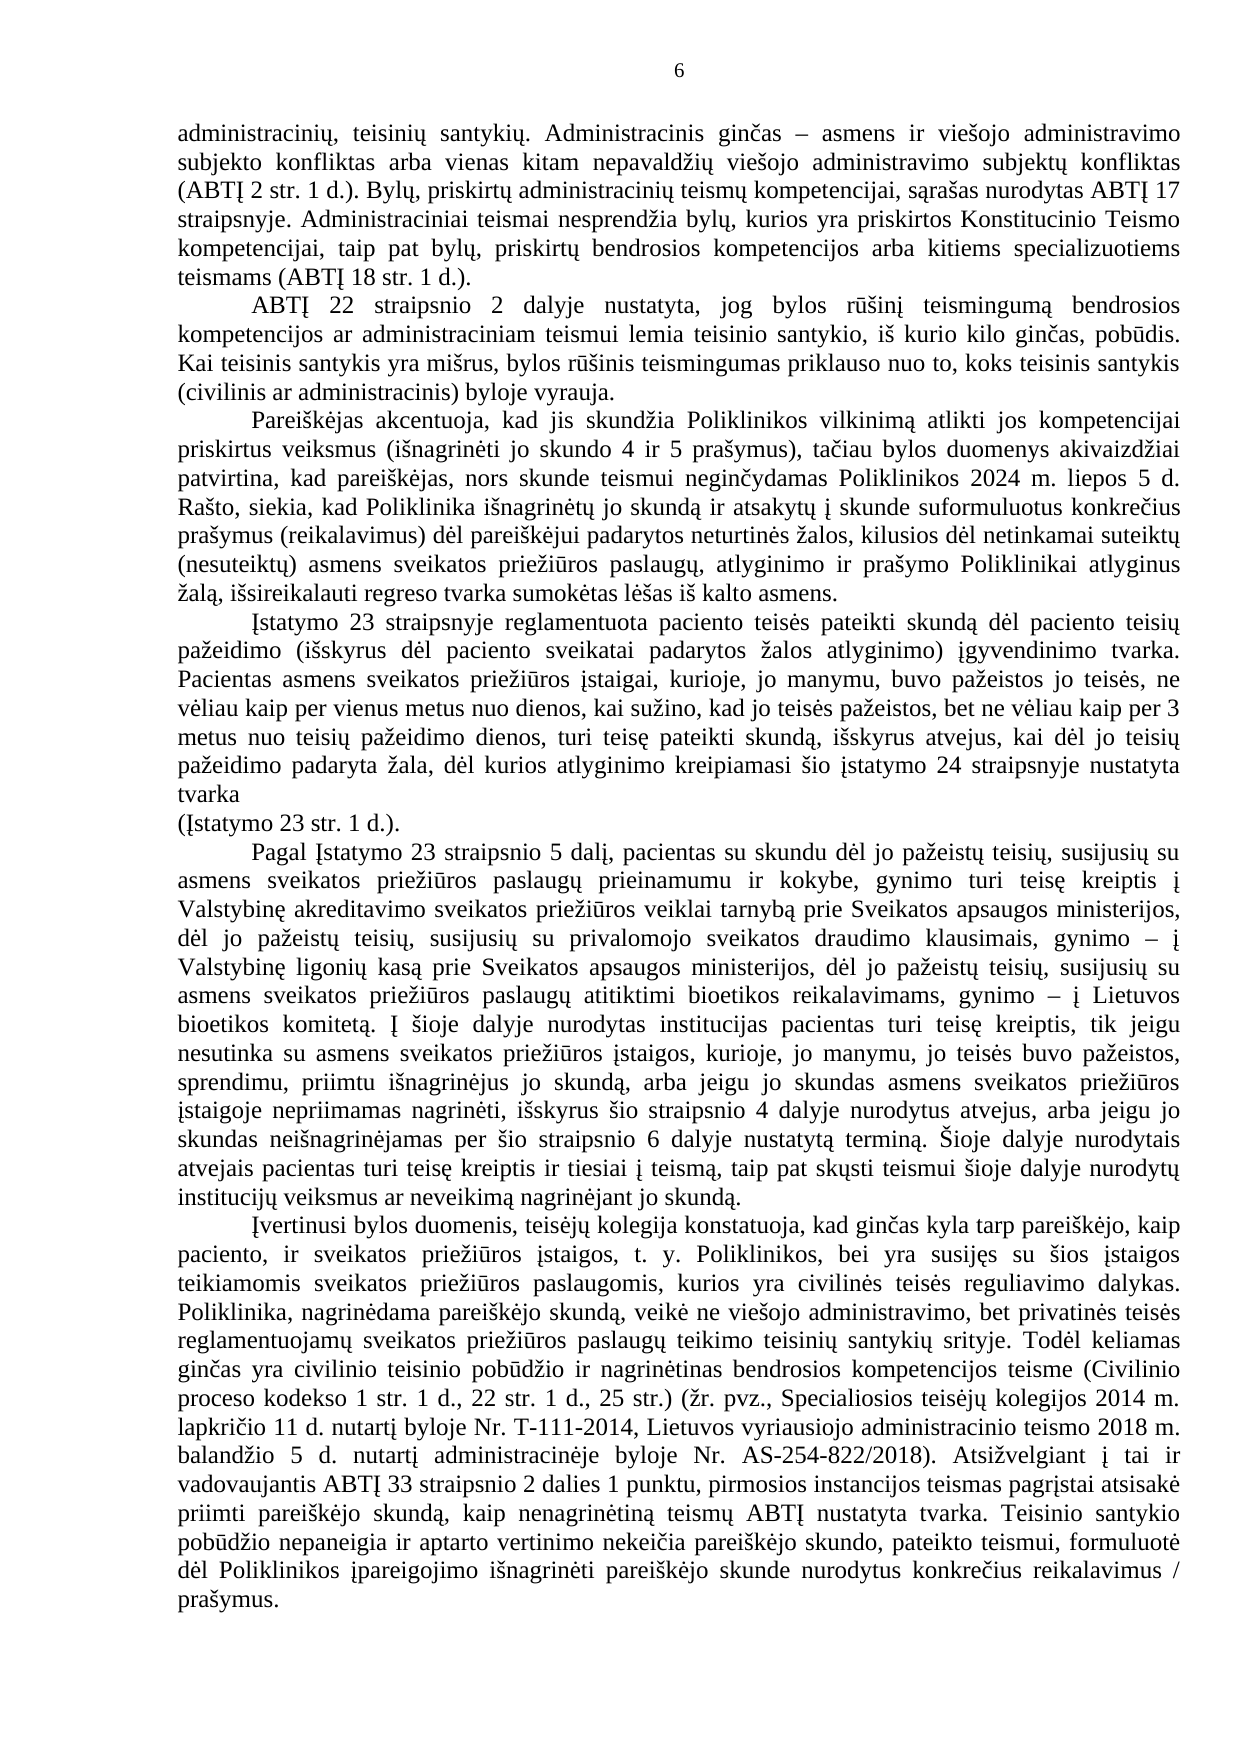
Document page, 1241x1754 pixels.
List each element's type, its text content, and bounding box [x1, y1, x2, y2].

text Pareiškėjas akcentuoja, kad jis skundžia Poliklinikos vilkinimą atlikti jos kompetencijai priskirtus veiksmus (išnagrinėti jo skundo 4 ir 5 prašymus), tačiau bylos duomenys akivaizdžiai patvirtina, kad pareiškėjas, nors skunde teismui neginčydamas Poliklinikos 2024 m. liepos 5 d. Rašto, siekia, kad Poliklinika išnagrinėtų jo skundą ir atsakytų į skunde suformuluotus konkrečius prašymus (reikalavimus) dėl pareiškėjui padarytos neturtinės žalos, kilusios dėl netinkamai suteiktų (nesuteiktų) asmens sveikatos priežiūros paslaugų, atlyginimo ir prašymo Poliklinikai atlyginus žalą, išsireikalauti regreso tvarka sumokėtas lėšas iš kalto asmens. [177, 406, 1181, 607]
text Pagal Įstatymo 23 straipsnio 5 dalį, pacientas su skundu dėl jo pažeistų teisių, susijusių su asmens sveikatos priežiūros paslaugų prieinamumu ir kokybe, gynimo turi teisę kreiptis į Valstybinę akreditavimo sveikatos priežiūros veiklai tarnybą prie Sveikatos apsaugos ministerijos, dėl jo pažeistų teisių, susijusių su privalomojo sveikatos draudimo klausimais, gynimo – į Valstybinę ligonių kasą prie Sveikatos apsaugos ministerijos, dėl jo pažeistų teisių, susijusių su asmens sveikatos priežiūros paslaugų atitiktimi bioetikos reikalavimams, gynimo – į Lietuvos bioetikos komitetą. Į šioje dalyje nurodytas institucijas pacientas turi teisę kreiptis, tik jeigu nesutinka su asmens sveikatos priežiūros įstaigos, kurioje, jo manymu, jo teisės buvo pažeistos, sprendimu, priimtu išnagrinėjus jo skundą, arba jeigu jo skundas asmens sveikatos priežiūros įstaigoje nepriimamas nagrinėti, išskyrus šio straipsnio 4 dalyje nurodytus atvejus, arba jeigu jo skundas neišnagrinėjamas per šio straipsnio 6 dalyje nustatytą terminą. Šioje dalyje nurodytais atvejais pacientas turi teisę kreiptis ir tiesiai į teismą, taip pat skųsti teismui šioje dalyje nurodytų institucijų veiksmus ar neveikimą nagrinėjant jo skundą. [177, 837, 1181, 1211]
text Įvertinusi bylos duomenis, teisėjų kolegija konstatuoja, kad ginčas kyla tarp pareiškėjo, kaip paciento, ir sveikatos priežiūros įstaigos, t. y. Poliklinikos, bei yra susijęs su šios įstaigos teikiamomis sveikatos priežiūros paslaugomis, kurios yra civilinės teisės reguliavimo dalykas. Poliklinika, nagrinėdama pareiškėjo skundą, veikė ne viešojo administravimo, bet privatinės teisės reglamentuojamų sveikatos priežiūros paslaugų teikimo teisinių santykių srityje. Todėl keliamas ginčas yra civilinio teisinio pobūdžio ir nagrinėtinas bendrosios kompetencijos teisme (Civilinio proceso kodekso 1 str. 1 d., 22 str. 1 d., 25 str.) (žr. pvz., Specialiosios teisėjų kolegijos 2014 m. lapkričio 11 d. nutartį byloje Nr. T-111-2014, Lietuvos vyriausiojo administracinio teismo 2018 m. balandžio 5 d. nutartį administracinėje byloje Nr. AS-254-822/2018). Atsižvelgiant į tai ir vadovaujantis ABTĮ 33 straipsnio 2 dalies 1 punktu, pirmosios instancijos teismas pagrįstai atsisakė priimti pareiškėjo skundą, kaip nenagrinėtiną teismų ABTĮ nustatyta tvarka. Teisinio santykio pobūdžio nepaneigia ir aptarto vertinimo nekeičia pareiškėjo skundo, pateikto teismui, formuluotė dėl Poliklinikos įpareigojimo išnagrinėti pareiškėjo skunde nurodytus konkrečius reikalavimus / prašymus. [177, 1211, 1181, 1613]
text administracinių, teisinių santykių. Administracinis ginčas – asmens ir viešojo administravimo subjekto konfliktas arba vienas kitam nepavaldžių viešojo administravimo subjektų konfliktas (ABTĮ 2 str. 1 d.). Bylų, priskirtų administracinių teismų kompetencijai, sąrašas nurodytas ABTĮ 17 straipsnyje. Administraciniai teismai nesprendžia bylų, kurios yra priskirtos Konstitucinio Teismo kompetencijai, taip pat bylų, priskirtų bendrosios kompetencijos arba kitiems specializuotiems teismams (ABTĮ 18 str. 1 d.). [177, 118, 1181, 291]
text Įstatymo 23 straipsnyje reglamentuota paciento teisės pateikti skundą dėl paciento teisių pažeidimo (išskyrus dėl paciento sveikatai padarytos žalos atlyginimo) įgyvendinimo tvarka. Pacientas asmens sveikatos priežiūros įstaigai, kurioje, jo manymu, buvo pažeistos jo teisės, ne vėliau kaip per vienus metus nuo dienos, kai sužino, kad jo teisės pažeistos, bet ne vėliau kaip per 3 metus nuo teisių pažeidimo dienos, turi teisę pateikti skundą, išskyrus atvejus, kai dėl jo teisių pažeidimo padaryta žala, dėl kurios atlyginimo kreipiamasi šio įstatymo 24 straipsnyje nustatyta tvarka (Įstatymo 23 str. 1 d.). [177, 607, 1181, 837]
text ABTĮ 22 straipsnio 2 dalyje nustatyta, jog bylos rūšinį teismingumą bendrosios kompetencijos ar administraciniam teismui lemia teisinio santykio, iš kurio kilo ginčas, pobūdis. Kai teisinis santykis yra mišrus, bylos rūšinis teismingumas priklauso nuo to, koks teisinis santykis (civilinis ar administracinis) byloje vyrauja. [177, 291, 1181, 406]
